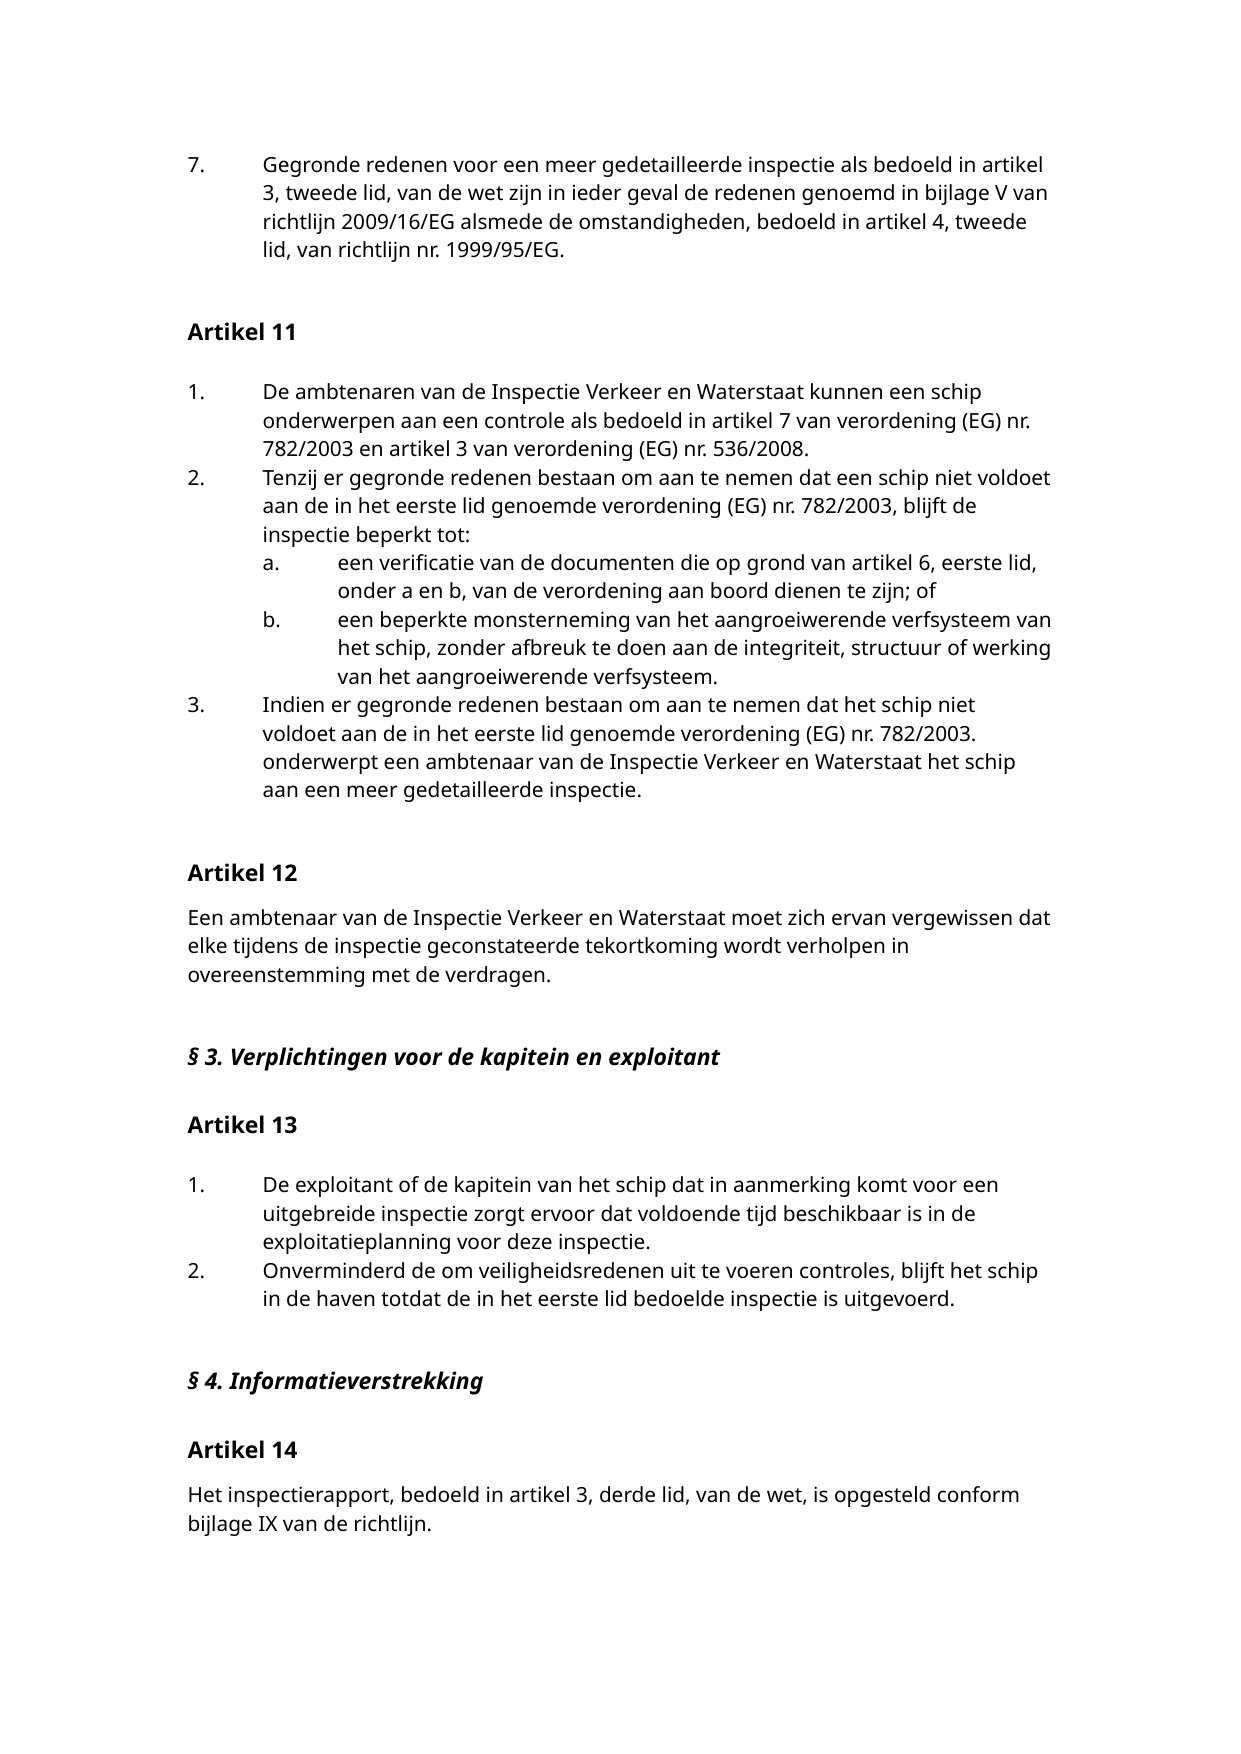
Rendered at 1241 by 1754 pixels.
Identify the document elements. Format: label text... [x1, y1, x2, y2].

subtitle Artikel 11 [187, 316, 1053, 347]
subtitle Artikel 13 [187, 1109, 1053, 1141]
subtitle Artikel 14 [187, 1434, 1053, 1465]
list Gegronde redenen voor een meer gedetailleerde inspectie als bedoeld in artikel 3, tweede lid, van de wet zijn in ieder geval de redenen genoemd in bijlage V van richtlijn 2009/16/EG alsmede de omstandigheden, bedoeld in artikel 4, tweede lid, van richtlijn nr. 1999/95/EG. [187, 150, 1053, 264]
subtitle § 4. Informatieverstrekking [187, 1365, 1053, 1397]
text Een ambtenaar van de Inspectie Verkeer en Waterstaat moet zich ervan vergewissen dat elke tijdens de inspectie geconstateerde tekortkoming wordt verholpen in overeenstemming met de verdragen. [187, 903, 1053, 988]
subtitle Artikel 12 [187, 857, 1053, 888]
list Tenzij er gegronde redenen bestaan om aan te nemen dat een schip niet voldoet aan de in het eerste lid genoemde verordening (EG) nr. 782/2003, blijft de inspectie beperkt tot: [187, 463, 1053, 548]
list Indien er gegronde redenen bestaan om aan te nemen dat het schip niet voldoet aan de in het eerste lid genoemde verordening (EG) nr. 782/2003. onderwerpt een ambtenaar van de Inspectie Verkeer en Waterstaat het schip aan een meer gedetailleerde inspectie. [187, 690, 1053, 804]
list De exploitant of de kapitein van het schip dat in aanmerking komt voor een uitgebreide inspectie zorgt ervoor dat voldoende tijd beschikbaar is in de exploitatieplanning voor deze inspectie. [187, 1171, 1053, 1256]
list De ambtenaren van de Inspectie Verkeer en Waterstaat kunnen een schip onderwerpen aan een controle als bedoeld in artikel 7 van verordening (EG) nr. 782/2003 en artikel 3 van verordening (EG) nr. 536/2008. [187, 377, 1053, 463]
list Onverminderd de om veiligheidsredenen uit te voeren controles, blijft het schip in de haven totdat de in het eerste lid bedoelde inspectie is uitgevoerd. [187, 1256, 1053, 1313]
list een verificatie van de documenten die op grond van artikel 6, eerste lid, onder a en b, van de verordening aan boord dienen te zijn; of [262, 548, 1053, 605]
list een beperkte monsterneming van het aangroeiwerende verfsysteem van het schip, zonder afbreuk te doen aan de integriteit, structuur of werking van het aangroeiwerende verfsysteem. [262, 605, 1053, 690]
subtitle § 3. Verplichtingen voor de kapitein en exploitant [187, 1041, 1053, 1072]
text Het inspectierapport, bedoeld in artikel 3, derde lid, van de wet, is opgesteld conform bijlage IX van de richtlijn. [187, 1480, 1053, 1537]
